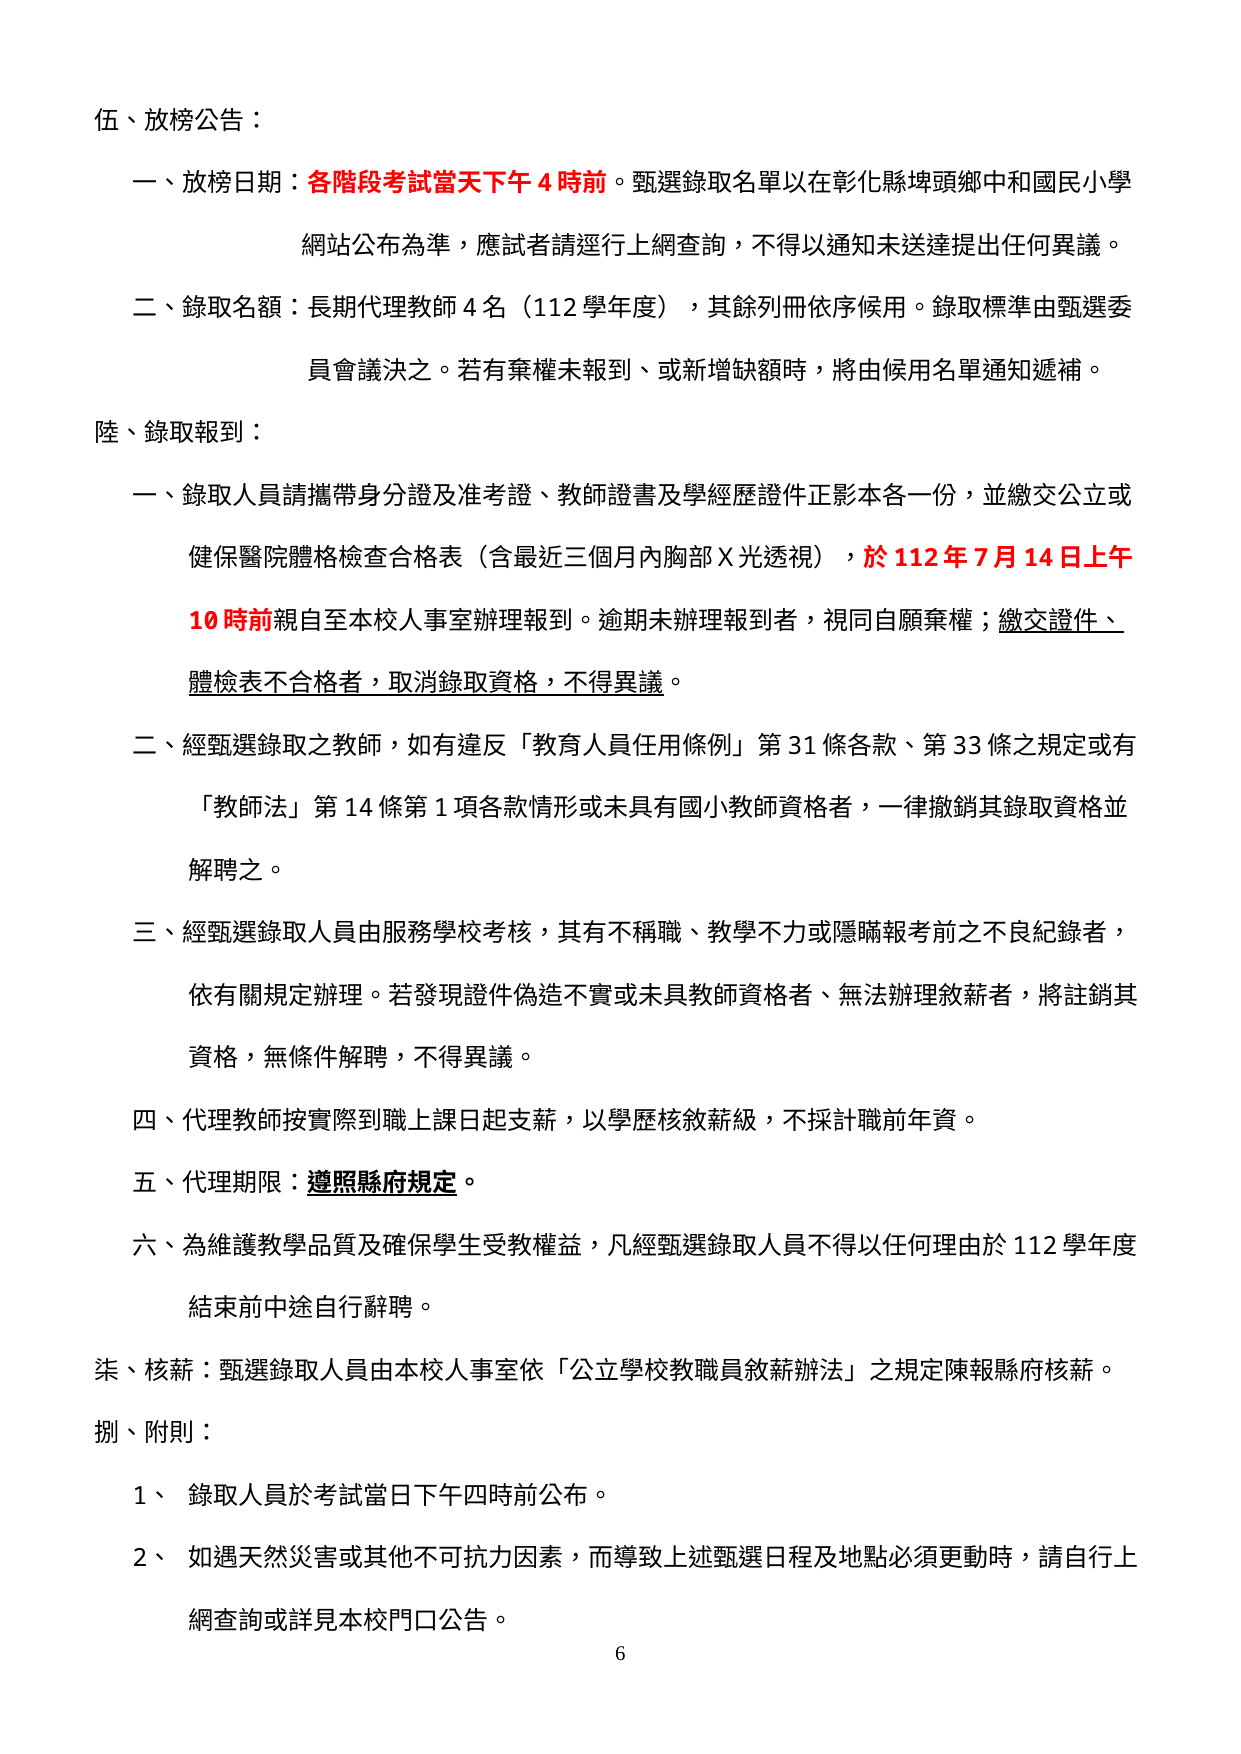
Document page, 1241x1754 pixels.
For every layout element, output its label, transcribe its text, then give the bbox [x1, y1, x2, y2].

text 五、代理期限：遵照縣府規定。 [132, 1139, 1146, 1202]
text 六、為維護教學品質及確保學生受教權益，凡經甄選錄取人員不得以任何理由於112學年度結束前中途自行辭聘。 [132, 1202, 1146, 1327]
text 一、錄取人員請攜帶身分證及准考證、教師證書及學經歷證件正影本各一份，並繳交公立或健保醫院體格檢查合格表（含最近三個月內胸部Ｘ光透視），於112年7月14日上午10時前親自至本校人事室辦理報到。逾期未辦理報到者，視同自願棄權；繳交證件、體檢表不合格者，取消錄取資格，不得異議。 [132, 452, 1146, 702]
text 一、放榜日期：各階段考試當天下午4時前。甄選錄取名單以在彰化縣埤頭鄉中和國民小學網站公布為準，應試者請逕行上網查詢，不得以通知未送達提出任何異議。 [132, 139, 1146, 264]
text 三、經甄選錄取人員由服務學校考核，其有不稱職、教學不力或隱瞞報考前之不良紀錄者，依有關規定辦理。若發現證件偽造不實或未具教師資格者、無法辦理敘薪者，將註銷其資格，無條件解聘，不得異議。 [132, 889, 1146, 1077]
text 陸、錄取報到： [94, 389, 1146, 452]
text 柒、核薪：甄選錄取人員由本校人事室依「公立學校教職員敘薪辦法」之規定陳報縣府核薪。 [94, 1327, 1146, 1389]
text 捌、附則： [94, 1389, 1146, 1452]
list 錄取人員於考試當日下午四時前公布。 [132, 1452, 1146, 1514]
text 二、經甄選錄取之教師，如有違反「教育人員任用條例」第31條各款、第33條之規定或有「教師法」第14條第1項各款情形或未具有國小教師資格者，一律撤銷其錄取資格並解聘之。 [132, 702, 1146, 889]
list 如遇天然災害或其他不可抗力因素，而導致上述甄選日程及地點必須更動時，請自行上網查詢或詳見本校門口公告。 [132, 1514, 1146, 1639]
text 四、代理教師按實際到職上課日起支薪，以學歷核敘薪級，不採計職前年資。 [132, 1077, 1146, 1139]
text 二、錄取名額：長期代理教師4名（112學年度），其餘列冊依序候用。錄取標準由甄選委員會議決之。若有棄權未報到、或新增缺額時，將由候用名單通知遞補。 [132, 264, 1146, 389]
text 伍、放榜公告： [94, 77, 1146, 139]
